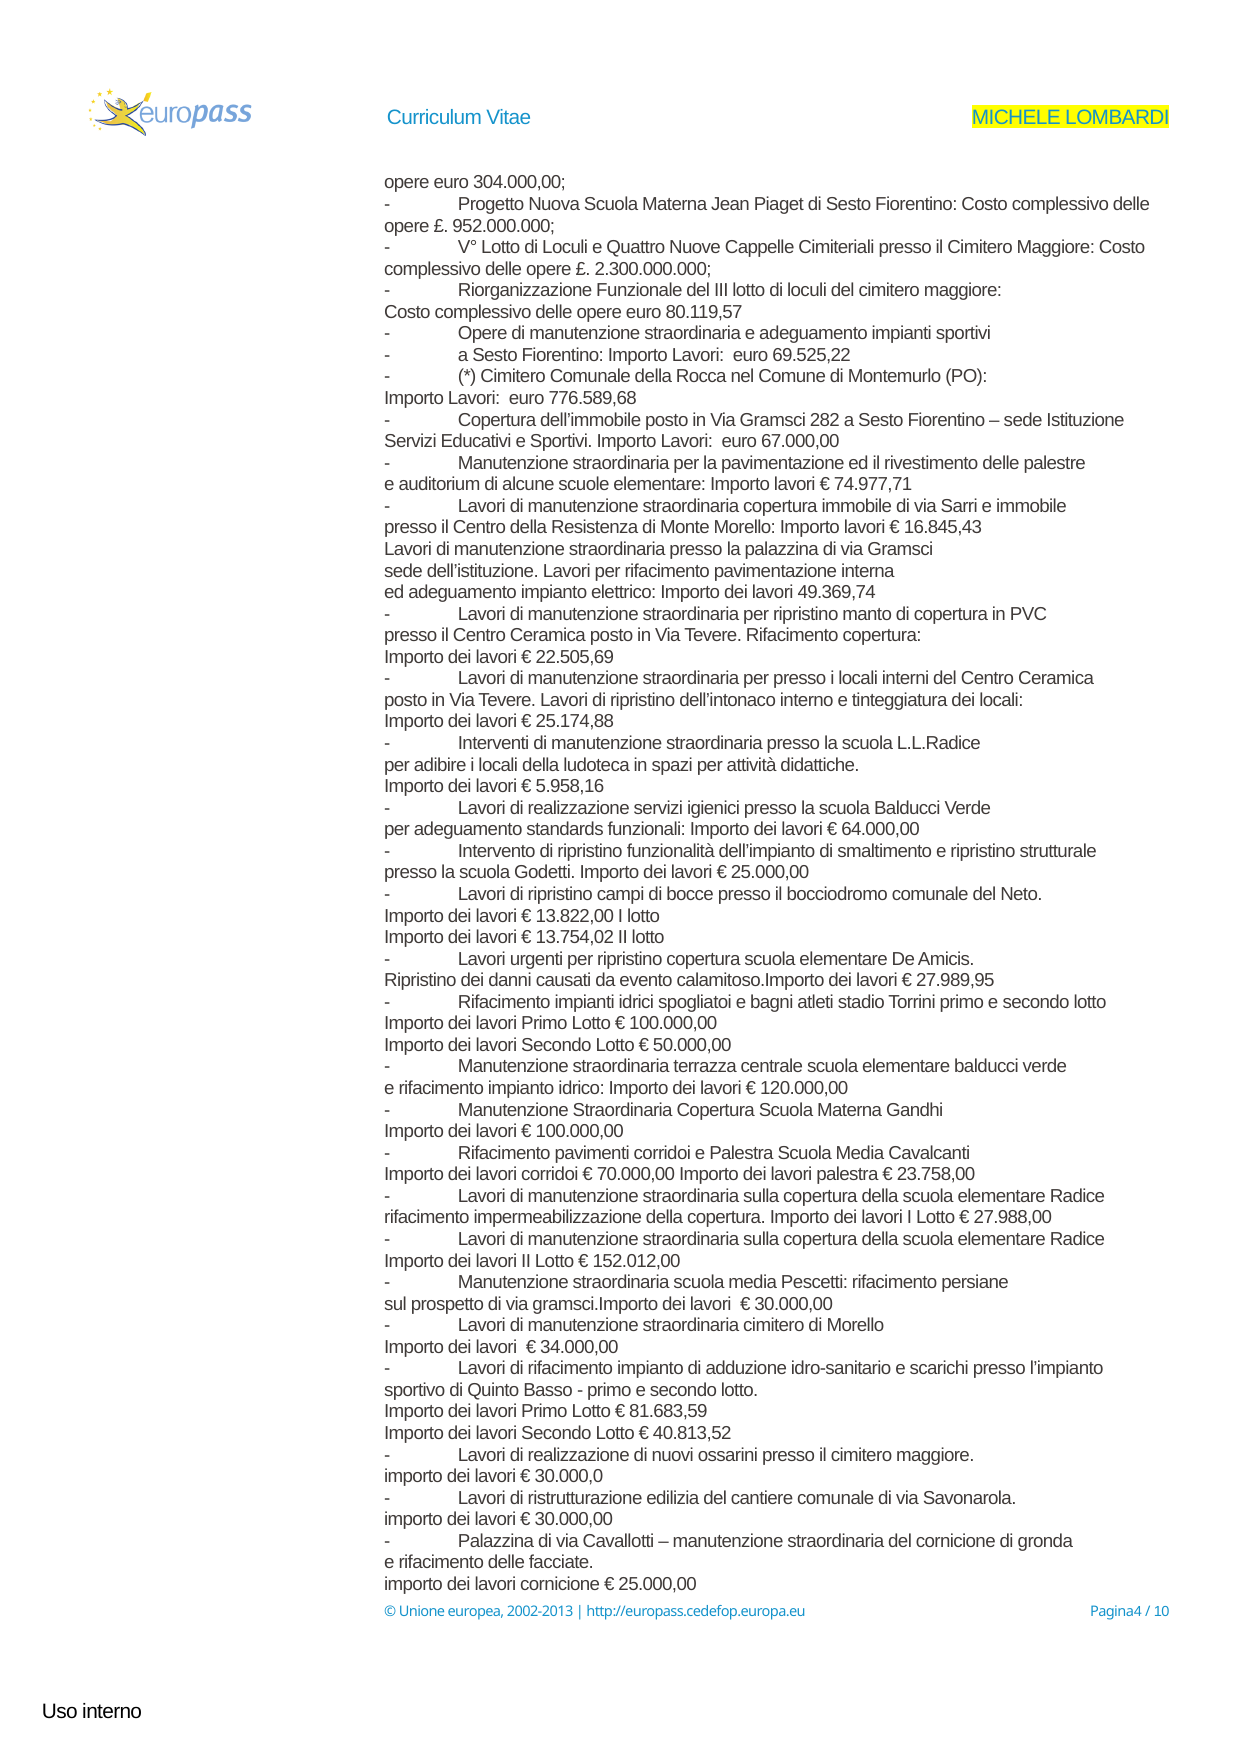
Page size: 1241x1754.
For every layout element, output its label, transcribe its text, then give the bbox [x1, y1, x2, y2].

table_cell opere euro 304.000,00; - Progetto Nuova Scuola Materna Jean Piaget di Sesto Fiorentino: Costo complessivo delle opere £. 952.000.000; - V° Lotto di Loculi e Quattro Nuove Cappelle Cimiteriali presso il Cimitero Maggiore: Costo complessivo delle opere £. 2.300.000.000; - Riorganizzazione Funzionale del III lotto di loculi del cimitero maggiore: Costo complessivo delle opere euro 80.119,57 - Opere di manutenzione straordinaria e adeguamento impianti sportivi - a Sesto Fiorentino: Importo Lavori: euro 69.525,22 - (*) Cimitero Comunale della Rocca nel Comune di Montemurlo (PO): Importo Lavori: euro 776.589,68 - Copertura dell’immobile posto in Via Gramsci 282 a Sesto Fiorentino – sede Istituzione Servizi Educativi e Sportivi. Importo Lavori: euro 67.000,00 - Manutenzione straordinaria per la pavimentazione ed il rivestimento delle palestre e auditorium di alcune scuole elementare: Importo lavori € 74.977,71 - Lavori di manutenzione straordinaria copertura immobile di via Sarri e immobile presso il Centro della Resistenza di Monte Morello: Importo lavori € 16.845,43 Lavori di manutenzione straordinaria presso la palazzina di via Gramsci sede dell’istituzione. Lavori per rifacimento pavimentazione interna ed adeguamento impianto elettrico: Importo dei lavori 49.369,74 - Lavori di manutenzione straordinaria per ripristino manto di copertura in PVC presso il Centro Ceramica posto in Via Tevere. Rifacimento copertura: Importo dei lavori € 22.505,69 - Lavori di manutenzione straordinaria per presso i locali interni del Centro Ceramica posto in Via Tevere. Lavori di ripristino dell’intonaco interno e tinteggiatura dei locali: Importo dei lavori € 25.174,88 - Interventi di manutenzione straordinaria presso la scuola L.L.Radice per adibire i locali della ludoteca in spazi per attività didattiche. Importo dei lavori € 5.958,16 - Lavori di realizzazione servizi igienici presso la scuola Balducci Verde per adeguamento standards funzionali: Importo dei lavori € 64.000,00 - Intervento di ripristino funzionalità dell’impianto di smaltimento e ripristino strutturale presso la scuola Godetti. Importo dei lavori € 25.000,00 - Lavori di ripristino campi di bocce presso il bocciodromo comunale del Neto. Importo dei lavori € 13.822,00 I lotto Importo dei lavori € 13.754,02 II lotto - Lavori urgenti per ripristino copertura scuola elementare De Amicis. Ripristino dei danni causati da evento calamitoso.Importo dei lavori € 27.989,95 - Rifacimento impianti idrici spogliatoi e bagni atleti stadio Torrini primo e secondo lotto Importo dei lavori Primo Lotto € 100.000,00 Importo dei lavori Secondo Lotto € 50.000,00 - Manutenzione straordinaria terrazza centrale scuola elementare balducci verde e rifacimento impianto idrico: Importo dei lavori € 120.000,00 - Manutenzione Straordinaria Copertura Scuola Materna Gandhi Importo dei lavori € 100.000,00 - Rifacimento pavimenti corridoi e Palestra Scuola Media Cavalcanti Importo dei lavori corridoi € 70.000,00 Importo dei lavori palestra € 23.758,00 - Lavori di manutenzione straordinaria sulla copertura della scuola elementare Radice rifacimento impermeabilizzazione della copertura. Importo dei lavori I Lotto € 27.988,00 - Lavori di manutenzione straordinaria sulla copertura della scuola elementare Radice Importo dei lavori II Lotto € 152.012,00 - Manutenzione straordinaria scuola media Pescetti: rifacimento persiane sul prospetto di via gramsci.Importo dei lavori € 30.000,00 - Lavori di manutenzione straordinaria cimitero di Morello Importo dei lavori € 34.000,00 - Lavori di rifacimento impianto di adduzione idro-sanitario e scarichi presso l’impianto sportivo di Quinto Basso - primo e secondo lotto. Importo dei lavori Primo Lotto € 81.683,59 Importo dei lavori Secondo Lotto € 40.813,52 - Lavori di realizzazione di nuovi ossarini presso il cimitero maggiore. importo dei lavori € 30.000,0 - Lavori di ristrutturazione edilizia del cantiere comunale di via Savonarola. importo dei lavori € 30.000,00 - Palazzina di via Cavallotti – manutenzione straordinaria del cornicione di gronda e rifacimento delle facciate. importo dei lavori cornicione € 25.000,00 [384, 171, 1169, 1594]
table_cell [89, 171, 384, 1594]
